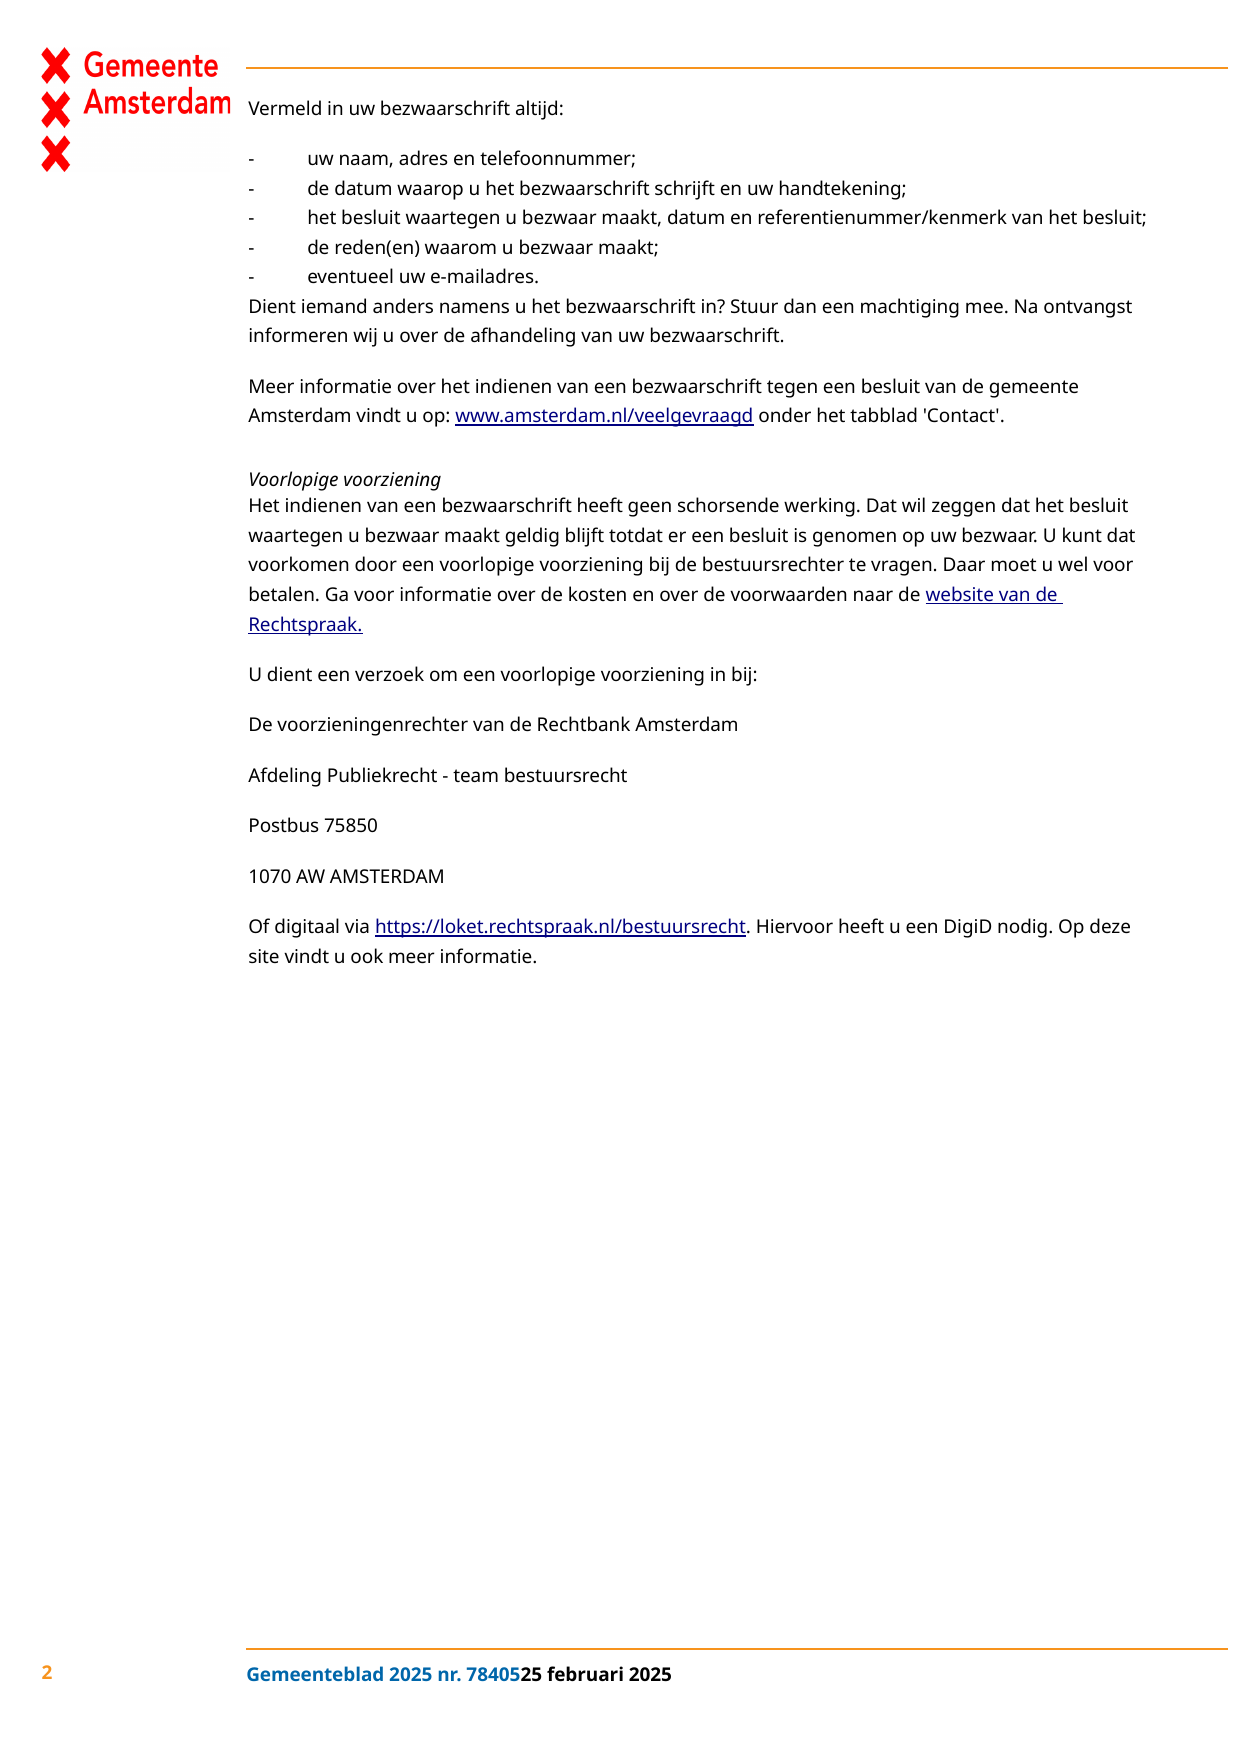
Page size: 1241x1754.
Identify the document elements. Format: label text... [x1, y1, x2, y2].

text Dient iemand anders namens u het bezwaarschrift in? Stuur dan een machtiging mee. Na ontvangst informeren wij u over de afhandeling van uw bezwaarschrift. [248, 293, 1152, 348]
picture [41, 47, 231, 172]
text Voorlopige voorziening [248, 467, 1152, 492]
text Het indienen van een bezwaarschrift heeft geen schorsende werking. Dat wil zeggen dat het besluit waartegen u bezwaar maakt geldig blijft totdat er een besluit is genomen op uw bezwaar. U kunt dat voorkomen door een voorlopige voorziening bij de bestuursrechter te vragen. Daar moet u wel voor betalen. Ga voor informatie over de kosten en over de voorwaarden naar de website van de Rechtspraak. [248, 492, 1152, 636]
list de datum waarop u het bezwaarschrift schrijft en uw handtekening; [248, 175, 1152, 201]
list eventueel uw e-mailadres. [248, 263, 1152, 289]
text Of digitaal via https://loket.rechtspraak.nl/bestuursrecht. Hiervoor heeft u een DigiD nodig. Op deze site vindt u ook meer informatie. [248, 913, 1152, 968]
text Meer informatie over het indienen van een bezwaarschrift tegen een besluit van de gemeente Amsterdam vindt u op: www.amsterdam.nl/veelgevraagd onder het tabblad 'Contact'. [248, 373, 1152, 428]
text U dient een verzoek om een voorlopige voorziening in bij: [248, 661, 1152, 687]
text Postbus 75850 [248, 812, 1152, 838]
text Afdeling Publiekrecht - team bestuursrecht [248, 762, 1152, 788]
list uw naam, adres en telefoonnummer; [248, 145, 1152, 171]
text De voorzieningenrechter van de Rechtbank Amsterdam [248, 712, 1152, 737]
list het besluit waartegen u bezwaar maakt, datum en referentienummer/kenmerk van het besluit; [248, 204, 1152, 230]
list de reden(en) waarom u bezwaar maakt; [248, 234, 1152, 260]
text Vermeld in uw bezwaarschrift altijd: [248, 95, 1152, 121]
text 1070 AW AMSTERDAM [248, 863, 1152, 888]
